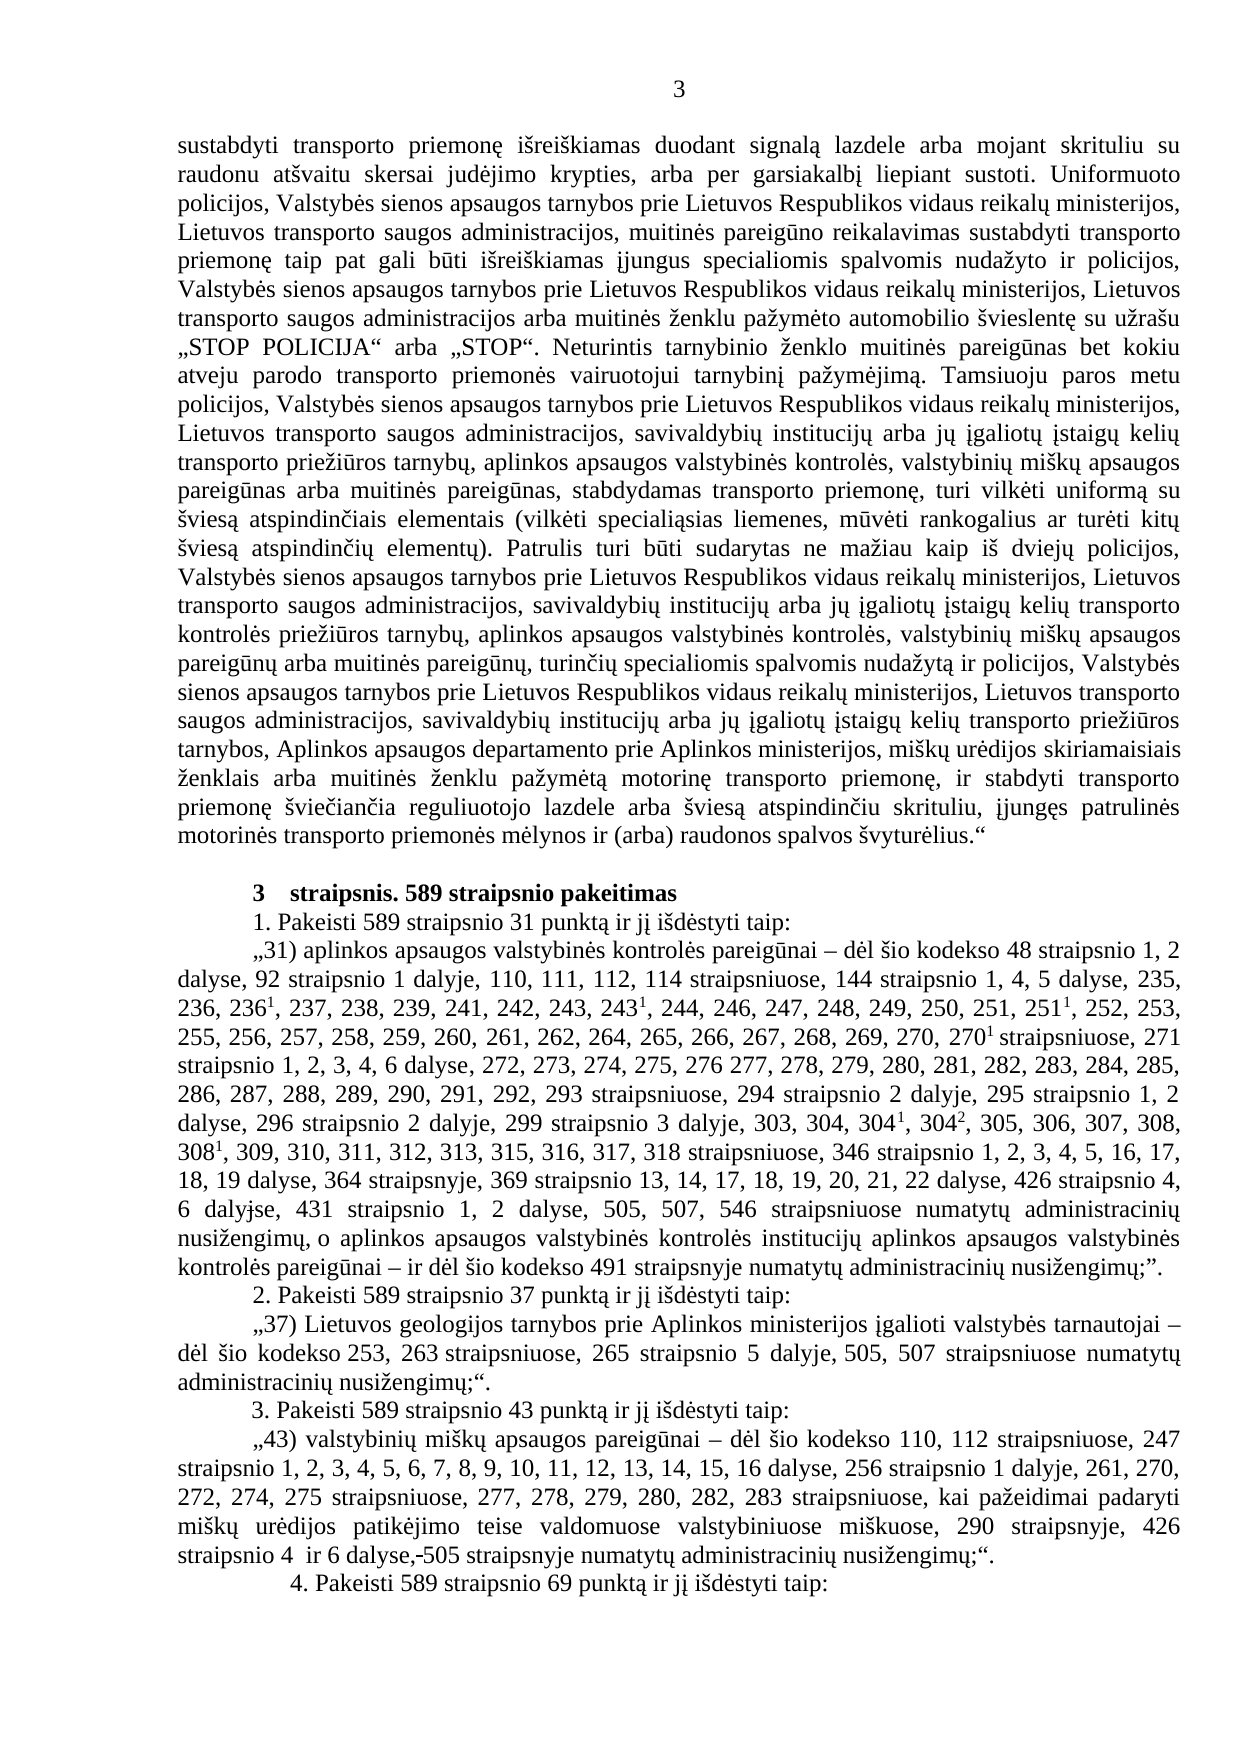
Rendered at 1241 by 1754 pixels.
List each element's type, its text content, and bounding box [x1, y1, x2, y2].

text 1. Pakeisti 589 straipsnio 31 punktą ir jį išdėstyti taip: [177, 907, 1181, 936]
text „43) valstybinių miškų apsaugos pareigūnai – dėl šio kodekso 110, 112 straipsniuose, 247 straipsnio 1, 2, 3, 4, 5, 6, 7, 8, 9, 10, 11, 12, 13, 14, 15, 16 dalyse, 256 straipsnio 1 dalyje, 261, 270, 272, 274, 275 straipsniuose, 277, 278, 279, 280, 282, 283 straipsniuose, kai pažeidimai padaryti miškų urėdijos patikėjimo teise valdomuose valstybiniuose miškuose, 290 straipsnyje, 426 straipsnio 4 ir 6 dalyse, 505 straipsnyje numatytų administracinių nusižengimų;“. [177, 1424, 1181, 1568]
text 3. Pakeisti 589 straipsnio 43 punktą ir jį išdėstyti taip: [177, 1396, 1181, 1424]
text 4. Pakeisti 589 straipsnio 69 punktą ir jį išdėstyti taip: [177, 1568, 1181, 1597]
text sustabdyti transporto priemonę išreiškiamas duodant signalą lazdele arba mojant skrituliu su raudonu atšvaitu skersai judėjimo krypties, arba per garsiakalbį liepiant sustoti. Uniformuoto policijos, Valstybės sienos apsaugos tarnybos prie Lietuvos Respublikos vidaus reikalų ministerijos, Lietuvos transporto saugos administracijos, muitinės pareigūno reikalavimas sustabdyti transporto priemonę taip pat gali būti išreiškiamas įjungus specialiomis spalvomis nudažyto ir policijos, Valstybės sienos apsaugos tarnybos prie Lietuvos Respublikos vidaus reikalų ministerijos, Lietuvos transporto saugos administracijos arba muitinės ženklu pažymėto automobilio švieslentę su užrašu „STOP POLICIJA“ arba „STOP“. Neturintis tarnybinio ženklo muitinės pareigūnas bet kokiu atveju parodo transporto priemonės vairuotojui tarnybinį pažymėjimą. Tamsiuoju paros metu policijos, Valstybės sienos apsaugos tarnybos prie Lietuvos Respublikos vidaus reikalų ministerijos, Lietuvos transporto saugos administracijos, savivaldybių institucijų arba jų įgaliotų įstaigų kelių transporto priežiūros tarnybų, aplinkos apsaugos valstybinės kontrolės, valstybinių miškų apsaugos pareigūnas arba muitinės pareigūnas, stabdydamas transporto priemonę, turi vilkėti uniformą su šviesą atspindinčiais elementais (vilkėti specialiąsias liemenes, mūvėti rankogalius ar turėti kitų šviesą atspindinčių elementų). Patrulis turi būti sudarytas ne mažiau kaip iš dviejų policijos, Valstybės sienos apsaugos tarnybos prie Lietuvos Respublikos vidaus reikalų ministerijos, Lietuvos transporto saugos administracijos, savivaldybių institucijų arba jų įgaliotų įstaigų kelių transporto kontrolės priežiūros tarnybų, aplinkos apsaugos valstybinės kontrolės, valstybinių miškų apsaugos pareigūnų arba muitinės pareigūnų, turinčių specialiomis spalvomis nudažytą ir policijos, Valstybės sienos apsaugos tarnybos prie Lietuvos Respublikos vidaus reikalų ministerijos, Lietuvos transporto saugos administracijos, savivaldybių institucijų arba jų įgaliotų įstaigų kelių transporto priežiūros tarnybos, Aplinkos apsaugos departamento prie Aplinkos ministerijos, miškų urėdijos skiriamaisiais ženklais arba muitinės ženklu pažymėtą motorinę transporto priemonę, ir stabdyti transporto priemonę šviečiančia reguliuotojo lazdele arba šviesą atspindinčiu skrituliu, įjungęs patrulinės motorinės transporto priemonės mėlynos ir (arba) raudonos spalvos švyturėlius.“ [177, 131, 1181, 849]
text „37) Lietuvos geologijos tarnybos prie Aplinkos ministerijos įgalioti valstybės tarnautojai – dėl šio kodekso 253, 263 straipsniuose, 265 straipsnio 5 dalyje, 505, 507 straipsniuose numatytų administracinių nusižengimų;“. [177, 1309, 1181, 1396]
text 2. Pakeisti 589 straipsnio 37 punktą ir jį išdėstyti taip: [177, 1281, 1181, 1309]
text 3 straipsnis. 589 straipsnio pakeitimas [252, 878, 1181, 907]
text „31) aplinkos apsaugos valstybinės kontrolės pareigūnai – dėl šio kodekso 48 straipsnio 1, 2 dalyse, 92 straipsnio 1 dalyje, 110, 111, 112, 114 straipsniuose, 144 straipsnio 1, 4, 5 dalyse, 235, 236, 2361, 237, 238, 239, 241, 242, 243, 2431, 244, 246, 247, 248, 249, 250, 251, 2511, 252, 253, 255, 256, 257, 258, 259, 260, 261, 262, 264, 265, 266, 267, 268, 269, 270, 2701 straipsniuose, 271 straipsnio 1, 2, 3, 4, 6 dalyse, 272, 273, 274, 275, 276 277, 278, 279, 280, 281, 282, 283, 284, 285, 286, 287, 288, 289, 290, 291, 292, 293 straipsniuose, 294 straipsnio 2 dalyje, 295 straipsnio 1, 2 dalyse, 296 straipsnio 2 dalyje, 299 straipsnio 3 dalyje, 303, 304, 3041, 3042, 305, 306, 307, 308, 3081, 309, 310, 311, 312, 313, 315, 316, 317, 318 straipsniuose, 346 straipsnio 1, 2, 3, 4, 5, 16, 17, 18, 19 dalyse, 364 straipsnyje, 369 straipsnio 13, 14, 17, 18, 19, 20, 21, 22 dalyse, 426 straipsnio 4, 6 dalyjse, 431 straipsnio 1, 2 dalyse, 505, 507, 546 straipsniuose numatytų administracinių nusižengimų, o aplinkos apsaugos valstybinės kontrolės institucijų aplinkos apsaugos valstybinės kontrolės pareigūnai – ir dėl šio kodekso 491 straipsnyje numatytų administracinių nusižengimų;”. [177, 936, 1181, 1281]
